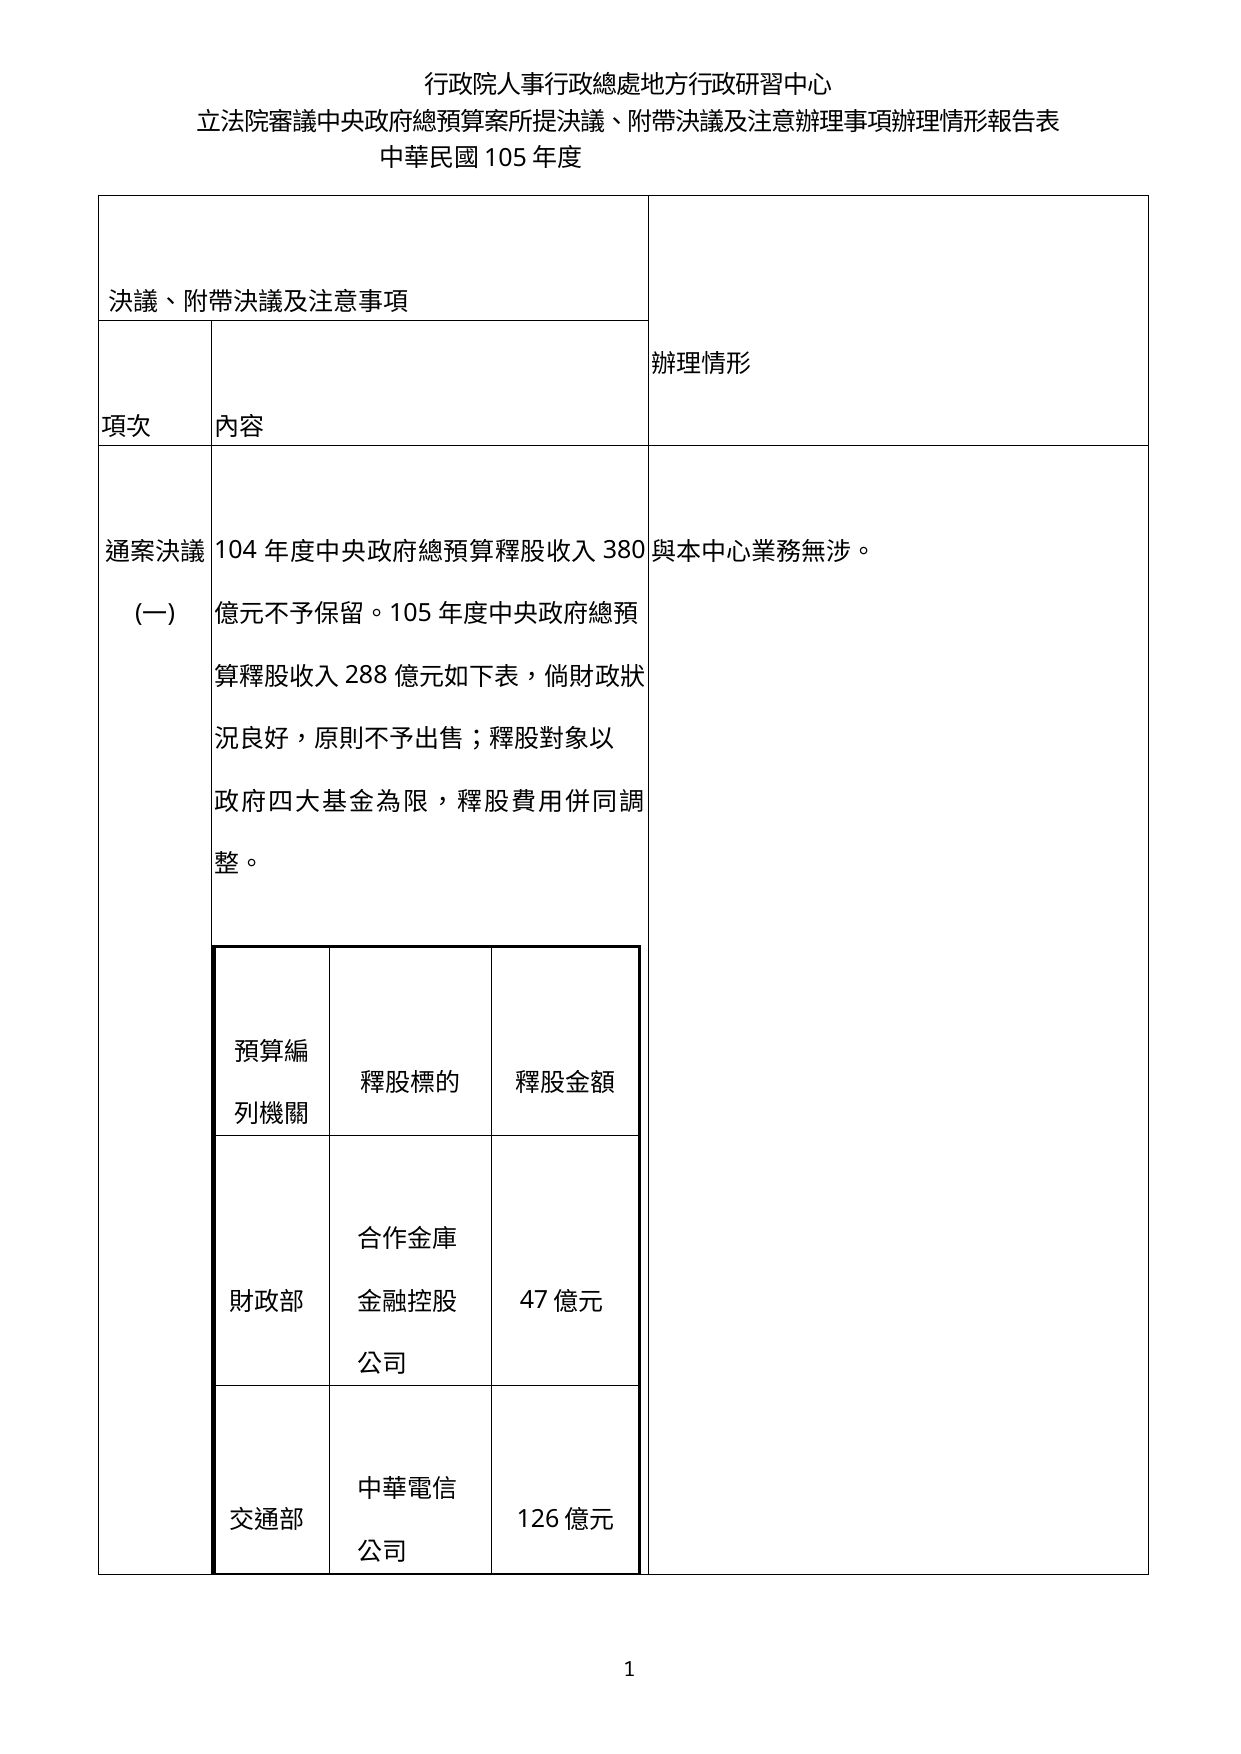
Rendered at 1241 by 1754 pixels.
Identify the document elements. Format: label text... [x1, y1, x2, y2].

table_header 釋股標的 [330, 948, 491, 1135]
table_header 釋股金額 [492, 948, 638, 1135]
table_cell 合作金庫金融控股公司 [330, 1136, 491, 1385]
table_cell 財政部 [216, 1136, 329, 1385]
table_header 預算編列機關 [216, 948, 329, 1135]
table_cell 中華電信公司 [330, 1386, 491, 1573]
table_cell 104 年度中央政府總預算釋股收入380 億元不予保留。105 年度中央政府總預 算釋股收入288 億元如下表，倘財政狀況良好，原則不予出售；釋股對象以 政府四大基金為限，釋股費用併同調整。 [212, 446, 648, 1574]
table_header 辦理情形 [649, 196, 1148, 445]
table_cell 交通部 [216, 1386, 329, 1573]
table_cell 通案決議 (一) [99, 446, 211, 1574]
table_cell 47億元 [492, 1136, 638, 1385]
table_cell 內容 [212, 321, 648, 445]
table_cell 126億元 [492, 1386, 638, 1573]
table_cell 與本中心業務無涉。 [649, 446, 1148, 1574]
table_header 決議、附帶決議及注意事項 [99, 196, 648, 320]
table_cell 項次 [99, 321, 211, 445]
